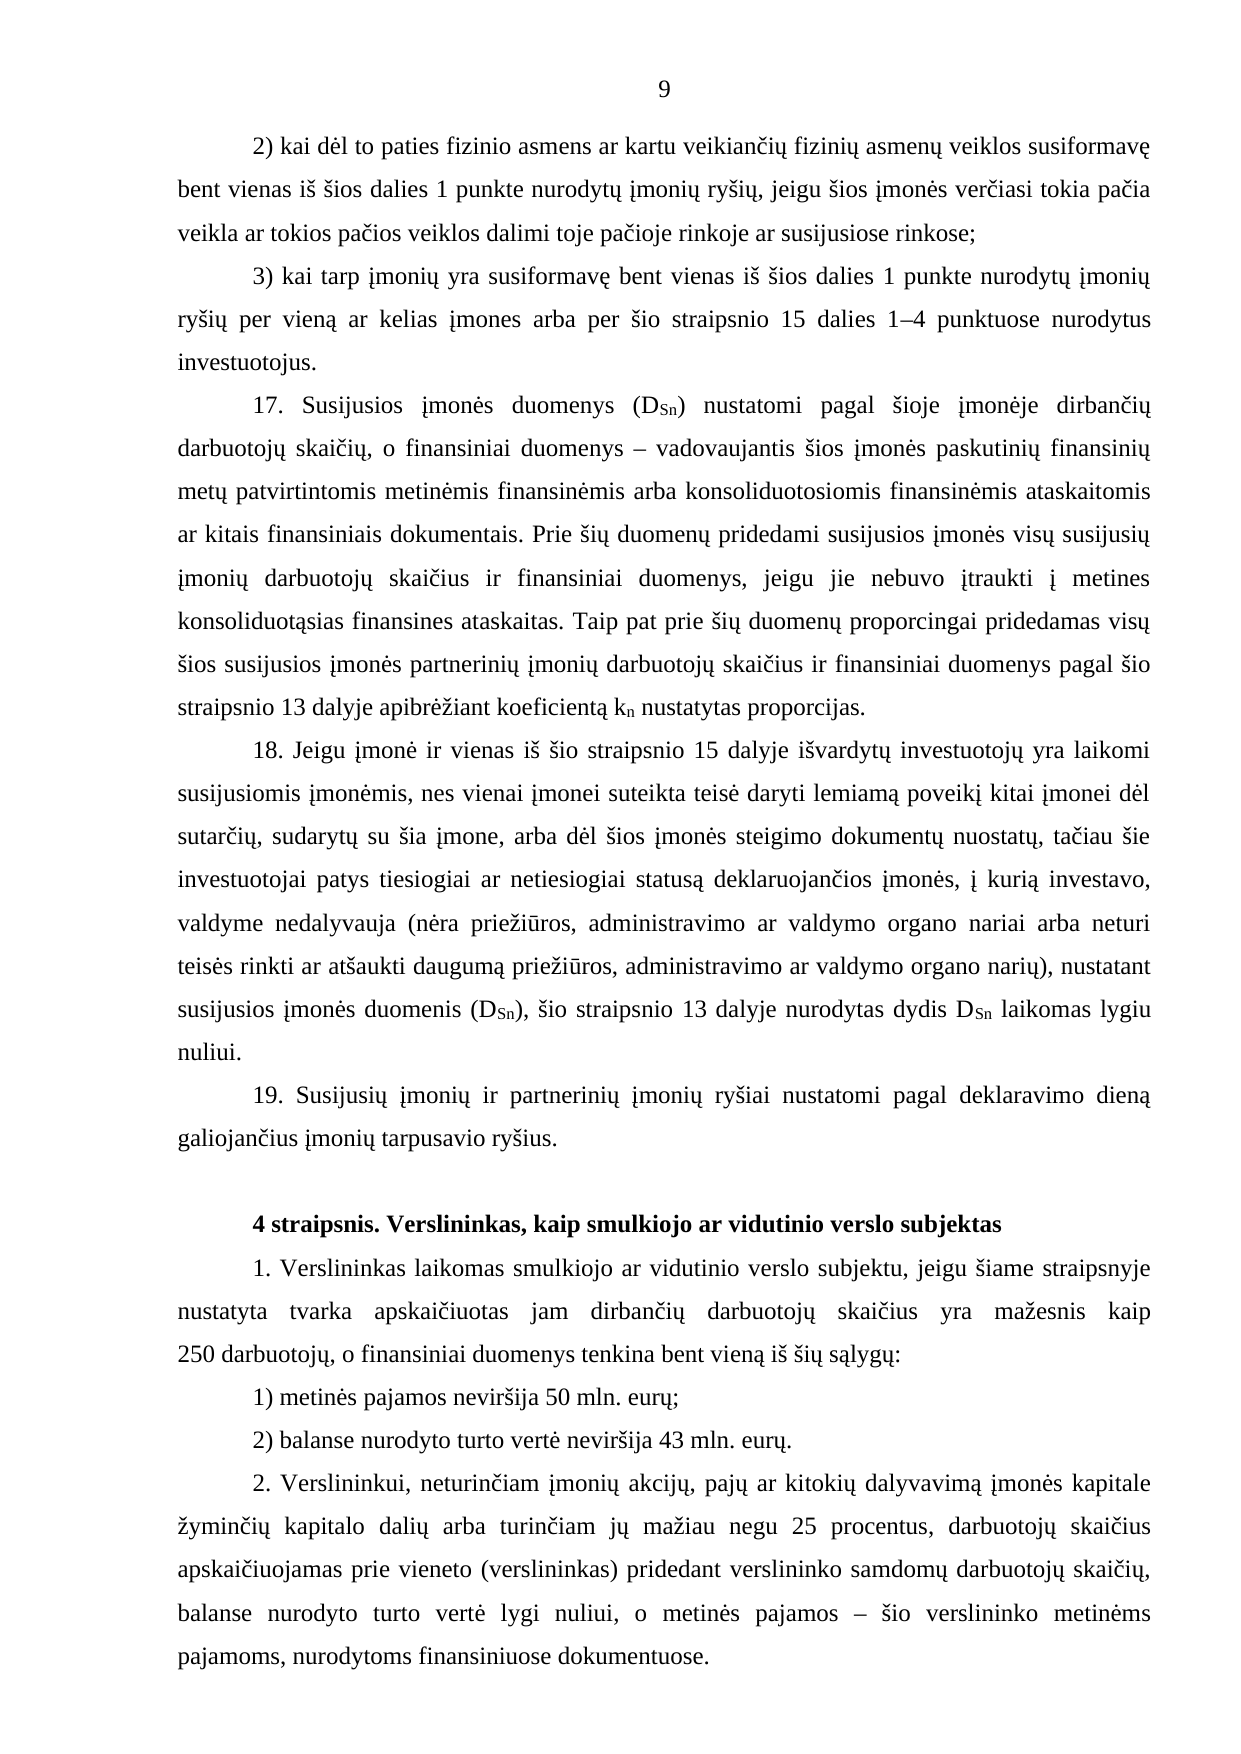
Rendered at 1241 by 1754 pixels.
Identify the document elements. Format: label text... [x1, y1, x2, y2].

text 19. Susijusių įmonių ir partnerinių įmonių ryšiai nustatomi pagal deklaravimo dieną galiojančius įmonių tarpusavio ryšius. [177, 1080, 1152, 1152]
text 1) metinės pajamos neviršija 50 mln. eurų; [177, 1382, 1152, 1411]
text 18. Jeigu įmonė ir vienas iš šio straipsnio 15 dalyje išvardytų investuotojų yra laikomi susijusiomis įmonėmis, nes vienai įmonei suteikta teisė daryti lemiamą poveikį kitai įmonei dėl sutarčių, sudarytų su šia įmone, arba dėl šios įmonės steigimo dokumentų nuostatų, tačiau šie investuotojai patys tiesiogiai ar netiesiogiai statusą deklaruojančios įmonės, į kurią investavo, valdyme nedalyvauja (nėra priežiūros, administravimo ar valdymo organo nariai arba neturi teisės rinkti ar atšaukti daugumą priežiūros, administravimo ar valdymo organo narių), nustatant susijusios įmonės duomenis (DSn), šio straipsnio 13 dalyje nurodytas dydis DSn laikomas lygiu nuliui. [177, 735, 1152, 1066]
text 17. Susijusios įmonės duomenys (DSn) nustatomi pagal šioje įmonėje dirbančių darbuotojų skaičių, o finansiniai duomenys – vadovaujantis šios įmonės paskutinių finansinių metų patvirtintomis metinėmis finansinėmis arba konsoliduotosiomis finansinėmis ataskaitomis ar kitais finansiniais dokumentais. Prie šių duomenų pridedami susijusios įmonės visų susijusių įmonių darbuotojų skaičius ir finansiniai duomenys, jeigu jie nebuvo įtraukti į metines konsoliduotąsias finansines ataskaitas. Taip pat prie šių duomenų proporcingai pridedamas visų šios susijusios įmonės partnerinių įmonių darbuotojų skaičius ir finansiniai duomenys pagal šio straipsnio 13 dalyje apibrėžiant koeficientą kn nustatytas proporcijas. [177, 390, 1152, 721]
text 4 straipsnis. Verslininkas, kaip smulkiojo ar vidutinio verslo subjektas [177, 1209, 1152, 1238]
text 2) balanse nurodyto turto vertė neviršija 43 mln. eurų. [177, 1425, 1152, 1454]
text 2. Verslininkui, neturinčiam įmonių akcijų, pajų ar kitokių dalyvavimą įmonės kapitale žyminčių kapitalo dalių arba turinčiam jų mažiau negu 25 procentus, darbuotojų skaičius apskaičiuojamas prie vieneto (verslininkas) pridedant verslininko samdomų darbuotojų skaičių, balanse nurodyto turto vertė lygi nuliui, o metinės pajamos – šio verslininko metinėms pajamoms, nurodytoms finansiniuose dokumentuose. [177, 1468, 1152, 1669]
text 3) kai tarp įmonių yra susiformavę bent vienas iš šios dalies 1 punkte nurodytų įmonių ryšių per vieną ar kelias įmones arba per šio straipsnio 15 dalies 1–4 punktuose nurodytus investuotojus. [177, 261, 1152, 376]
text 1. Verslininkas laikomas smulkiojo ar vidutinio verslo subjektu, jeigu šiame straipsnyje nustatyta tvarka apskaičiuotas jam dirbančių darbuotojų skaičius yra mažesnis kaip 250 darbuotojų, o finansiniai duomenys tenkina bent vieną iš šių sąlygų: [177, 1253, 1152, 1368]
text 2) kai dėl to paties fizinio asmens ar kartu veikiančių fizinių asmenų veiklos susiformavę bent vienas iš šios dalies 1 punkte nurodytų įmonių ryšių, jeigu šios įmonės verčiasi tokia pačia veikla ar tokios pačios veiklos dalimi toje pačioje rinkoje ar susijusiose rinkose; [177, 131, 1152, 246]
